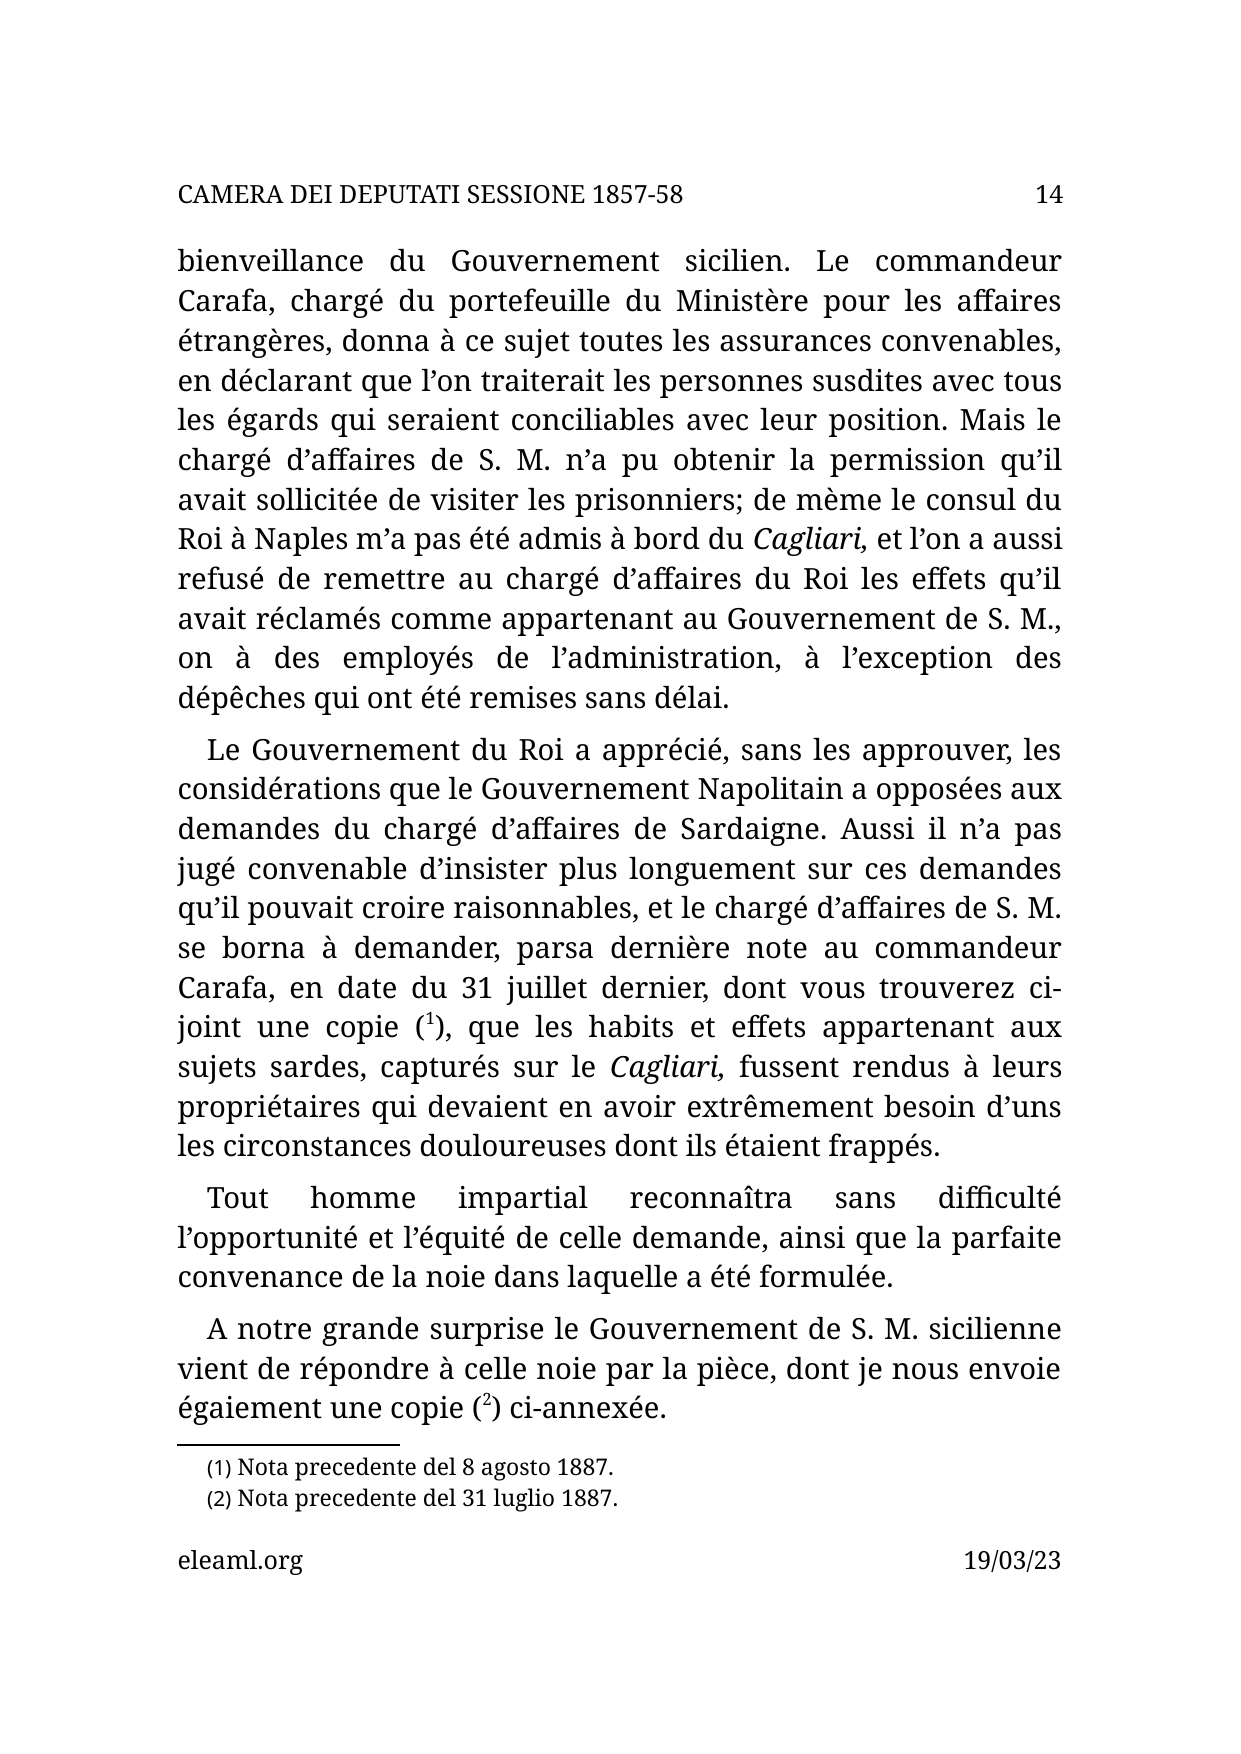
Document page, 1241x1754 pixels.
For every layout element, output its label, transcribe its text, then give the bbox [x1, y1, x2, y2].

text A notre grande surprise le Gouvernement de S. M. sicilienne vient de répondre à celle noie par la pièce, dont je nous envoie égaiement une copie () ci-annexée. [177, 1308, 1063, 1427]
text Tout homme impartial reconnaîtra sans difficulté l’opportunité et l’équité de celle demande, ainsi que la parfaite convenance de la noie dans laquelle a été formulée. [177, 1177, 1063, 1296]
text Nota precedente del 8 agosto 1887. [177, 1451, 1063, 1482]
text Nota precedente del 31 luglio 1887. [177, 1482, 1063, 1513]
text Le Gouvernement du Roi a apprécié, sans les approuver, les considérations que le Gouvernement Napolitain a opposées aux demandes du chargé d’affaires de Sardaigne. Aussi il n’a pas jugé convenable d’insister plus longuement sur ces demandes qu’il pouvait croire raisonnables, et le chargé d’affaires de S. M. se borna à demander, parsa dernière note au commandeur Carafa, en date du 31 juillet dernier, dont vous trouverez ci-joint une copie (), que les habits et effets appartenant aux sujets sardes, capturés sur le Cagliari, fussent rendus à leurs propriétaires qui devaient en avoir extrêmement besoin d’uns les circonstances douloureuses dont ils étaient frappés. [177, 729, 1063, 1165]
text bienveillance du Gouvernement sicilien. Le commandeur Carafa, chargé du portefeuille du Ministère pour les affaires étrangères, donna à ce sujet toutes les assurances convenables, en déclarant que l’on traiterait les personnes susdites avec tous les égards qui seraient conciliables avec leur position. Mais le chargé d’affaires de S. M. n’a pu obtenir la permission qu’il avait sollicitée de visiter les prisonniers; de mème le consul du Roi à Naples m’a pas été admis à bord du Cagliari, et l’on a aussi refusé de remettre au chargé d’affaires du Roi les effets qu’il avait réclamés comme appartenant au Gouvernement de S. M., on à des employés de l’administration, à l’exception des dépêches qui ont été remises sans délai. [177, 241, 1063, 717]
